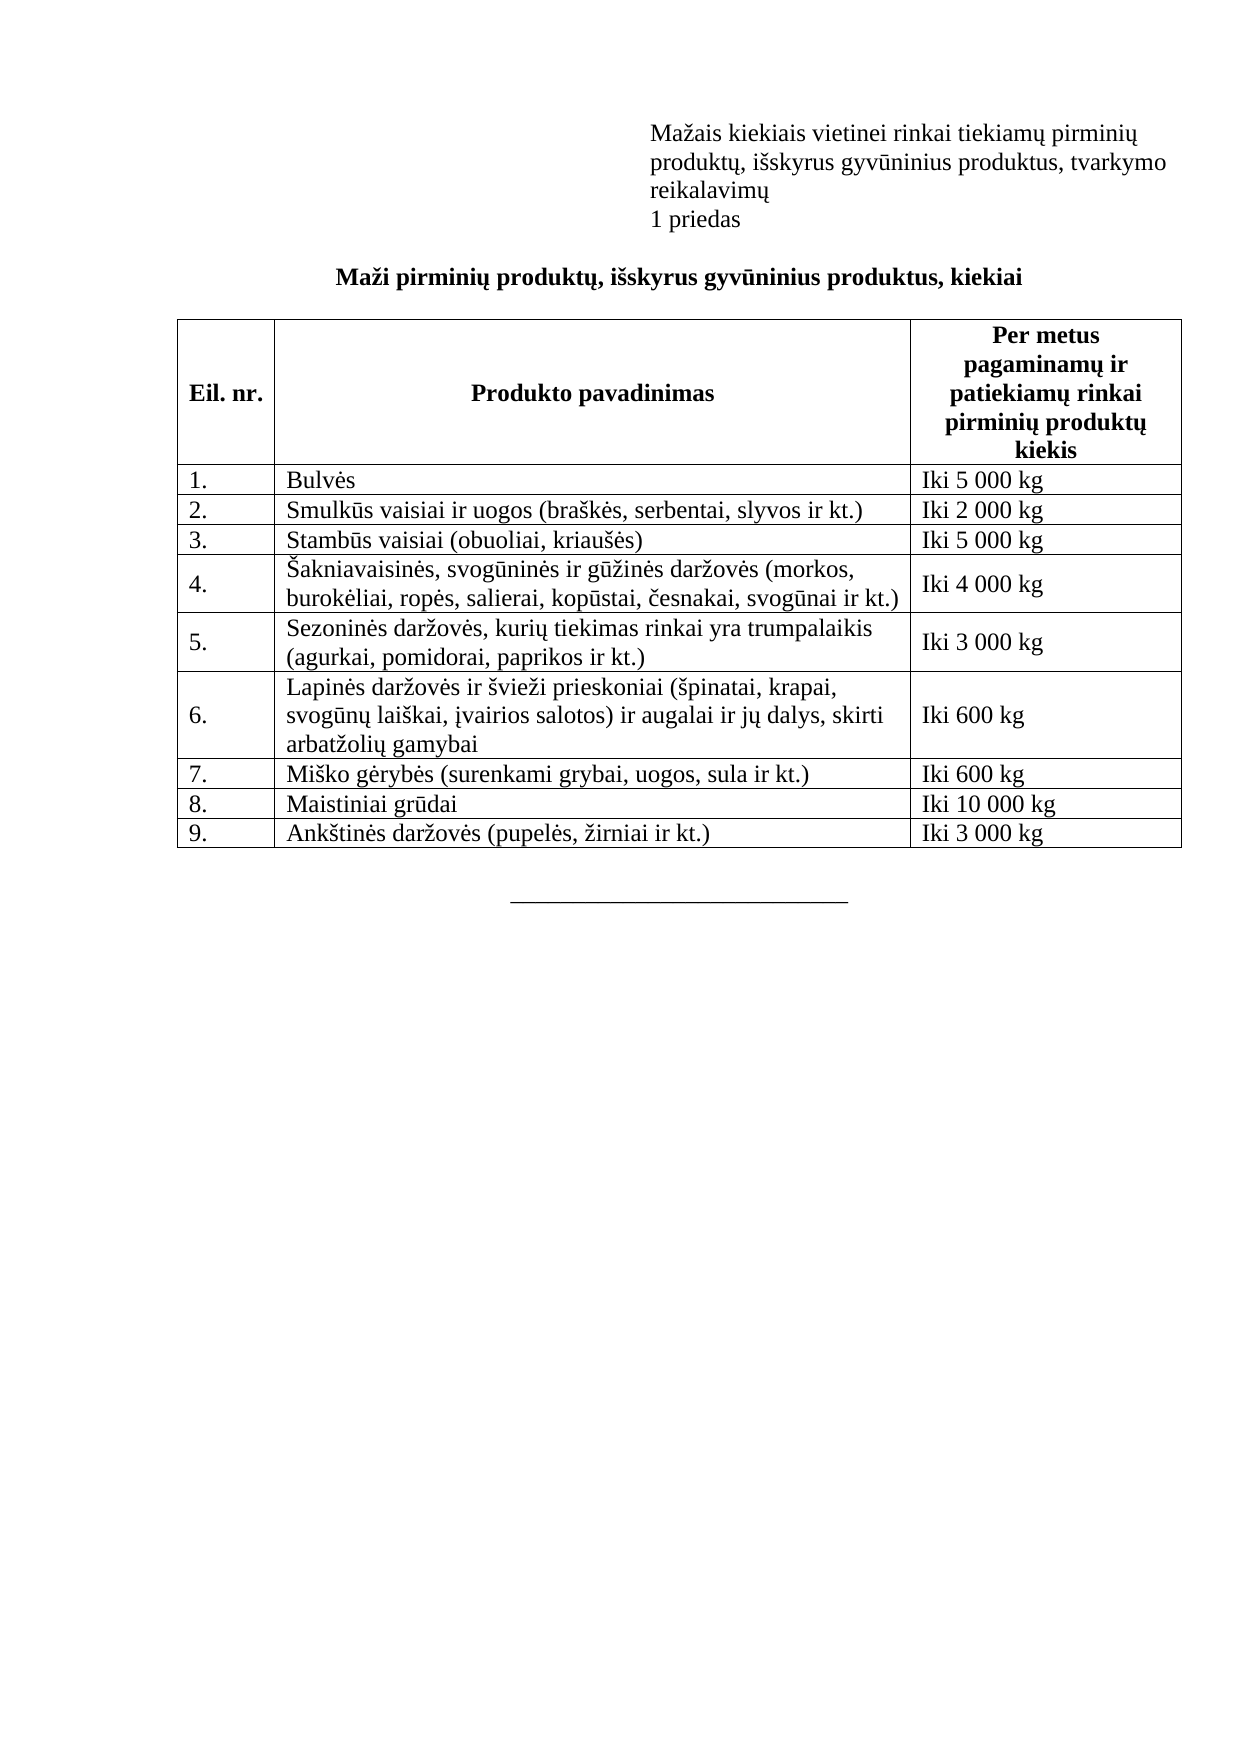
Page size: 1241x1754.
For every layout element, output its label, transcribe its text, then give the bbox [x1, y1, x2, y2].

text produktų, išskyrus gyvūninius produktus, tvarkymo [650, 147, 1181, 176]
table_cell Ankštinės daržovės (pupelės, žirniai ir kt.) [275, 819, 910, 847]
table_cell 1. [178, 465, 274, 494]
table_cell Iki 600 kg [911, 759, 1181, 788]
text Maži pirminių produktų, išskyrus gyvūninius produktus, kiekiai [177, 262, 1181, 291]
table_cell Iki 10 000 kg [911, 789, 1181, 817]
table_cell 9. [178, 819, 274, 847]
table_cell Iki 5 000 kg [911, 525, 1181, 553]
table_cell Miško gėrybės (surenkami grybai, uogos, sula ir kt.) [275, 759, 910, 788]
table_cell 4. [178, 555, 274, 612]
table_cell 5. [178, 613, 274, 671]
table_cell Sezoninės daržovės, kurių tiekimas rinkai yra trumpalaikis (agurkai, pomidorai, paprikos ir kt.) [275, 613, 910, 671]
table_header Produkto pavadinimas [275, 320, 910, 464]
table_cell Šakniavaisinės, svogūninės ir gūžinės daržovės (morkos, burokėliai, ropės, salierai, kopūstai, česnakai, svogūnai ir kt.) [275, 555, 910, 612]
table_cell Bulvės [275, 465, 910, 494]
text Mažais kiekiais vietinei rinkai tiekiamų pirminių [650, 118, 1181, 147]
table_cell Lapinės daržovės ir švieži prieskoniai (špinatai, krapai, svogūnų laiškai, įvairios salotos) ir augalai ir jų dalys, skirti arbatžolių gamybai [275, 672, 910, 758]
table_cell Iki 4 000 kg [911, 555, 1181, 612]
table_cell 3. [178, 525, 274, 553]
table_cell Iki 2 000 kg [911, 495, 1181, 524]
table_cell Iki 600 kg [911, 672, 1181, 758]
table_cell Iki 3 000 kg [911, 819, 1181, 847]
table_header Per metus pagaminamų ir patiekiamų rinkai pirminių produktų kiekis [911, 320, 1181, 464]
table_cell 8. [178, 789, 274, 817]
table_cell Smulkūs vaisiai ir uogos (braškės, serbentai, slyvos ir kt.) [275, 495, 910, 524]
text 1 priedas [650, 204, 1181, 233]
table_cell Iki 5 000 kg [911, 465, 1181, 494]
table_cell Maistiniai grūdai [275, 789, 910, 817]
table_header Eil. nr. [178, 320, 274, 464]
table_cell 2. [178, 495, 274, 524]
table_cell Stambūs vaisiai (obuoliai, kriaušės) [275, 525, 910, 553]
table_cell Iki 3 000 kg [911, 613, 1181, 671]
text reikalavimų [650, 176, 1181, 204]
table_cell 6. [178, 672, 274, 758]
text ___________________________ [177, 877, 1181, 906]
table_cell 7. [178, 759, 274, 788]
